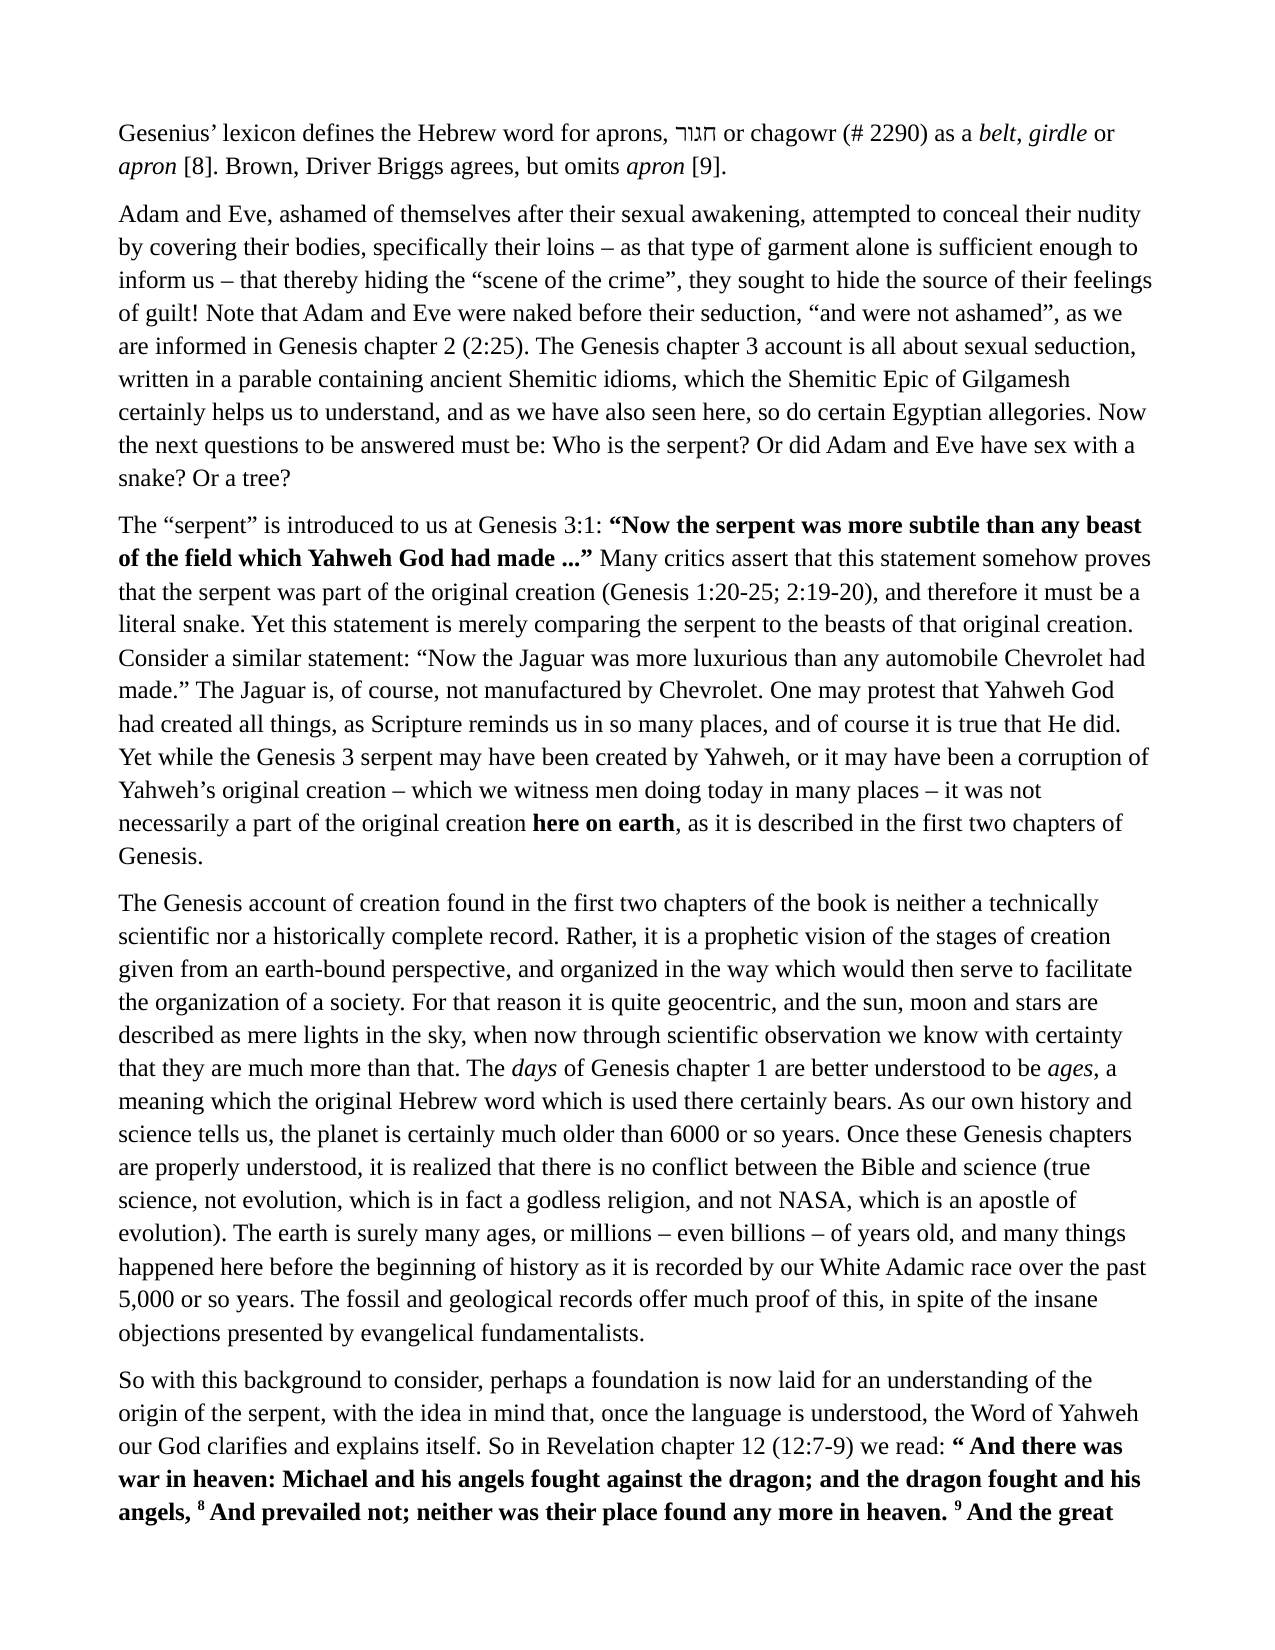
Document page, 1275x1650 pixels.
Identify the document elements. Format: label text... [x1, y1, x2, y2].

text The “serpent” is introduced to us at Genesis 3:1: “Now the serpent was more subtile than any beast of the field which Yahweh God had made ...” Many critics assert that this statement somehow proves that the serpent was part of the original creation (Genesis 1:20-25; 2:19-20), and therefore it must be a literal snake. Yet this statement is merely comparing the serpent to the beasts of that original creation. Consider a similar statement: “Now the Jaguar was more luxurious than any automobile Chevrolet had made.” The Jaguar is, of course, not manufactured by Chevrolet. One may protest that Yahweh God had created all things, as Scripture reminds us in so many places, and of course it is true that He did. Yet while the Genesis 3 serpent may have been created by Yahweh, or it may have been a corruption of Yahweh’s original creation – which we witness men doing today in many places – it was not necessarily a part of the original creation here on earth, as it is described in the first two chapters of Genesis. [118, 511, 1157, 869]
text Is the Genesis chapter 3 account also about sexual seduction and awakening? Of course it is, and so we read in verse 7 that “... the eyes of them both [Adam and Eve] were opened, and they knew that they were naked; and they sewed fig leaves together, and made themselves aprons.” At “aprons”, a footnote in The King James Study Bible, Thomas Nelson Publishers, ©1988, says girding coverings. Similarly, Gesenius’ lexicon defines the Hebrew word for aprons, חגור or chagowr (# 2290) as a belt, girdle or apron [8]. Brown, Driver Briggs agrees, but omits apron [9]. [118, 118, 1157, 180]
text Adam and Eve, ashamed of themselves after their sexual awakening, attempted to conceal their nudity by covering their bodies, specifically their loins – as that type of garment alone is sufficient enough to inform us – that thereby hiding the “scene of the crime”, they sought to hide the source of their feelings of guilt! Note that Adam and Eve were naked before their seduction, “and were not ashamed”, as we are informed in Genesis chapter 2 (2:25). The Genesis chapter 3 account is all about sexual seduction, written in a parable containing ancient Shemitic idioms, which the Shemitic Epic of Gilgamesh certainly helps us to understand, and as we have also seen here, so do certain Egyptian allegories. Now the next questions to be answered must be: Who is the serpent? Or did Adam and Eve have sex with a snake? Or a tree? [118, 199, 1157, 492]
text So with this background to consider, perhaps a foundation is now laid for an understanding of the origin of the serpent, with the idea in mind that, once the language is understood, the Word of Yahweh our God clarifies and explains itself. So in Revelation chapter 12 (12:7-9) we read: “ And there was war in heaven: Michael and his angels fought against the dragon; and the dragon fought and his angels, 8 And prevailed not; neither was their place found any more in heaven. 9 And the great [118, 1365, 1157, 1526]
text The Genesis account of creation found in the first two chapters of the book is neither a technically scientific nor a historically complete record. Rather, it is a prophetic vision of the stages of creation given from an earth-bound perspective, and organized in the way which would then serve to facilitate the organization of a society. For that reason it is quite geocentric, and the sun, moon and stars are described as mere lights in the sky, when now through scientific observation we know with certainty that they are much more than that. The days of Genesis chapter 1 are better understood to be ages, a meaning which the original Hebrew word which is used there certainly bears. As our own history and science tells us, the planet is certainly much older than 6000 or so years. Once these Genesis chapters are properly understood, it is realized that there is no conflict between the Bible and science (true science, not evolution, which is in fact a godless religion, and not NASA, which is an apostle of evolution). The earth is surely many ages, or millions – even billions – of years old, and many things happened here before the beginning of history as it is recorded by our White Adamic race over the past 5,000 or so years. The fossil and geological records offer much proof of this, in spite of the insane objections presented by evangelical fundamentalists. [118, 888, 1157, 1346]
